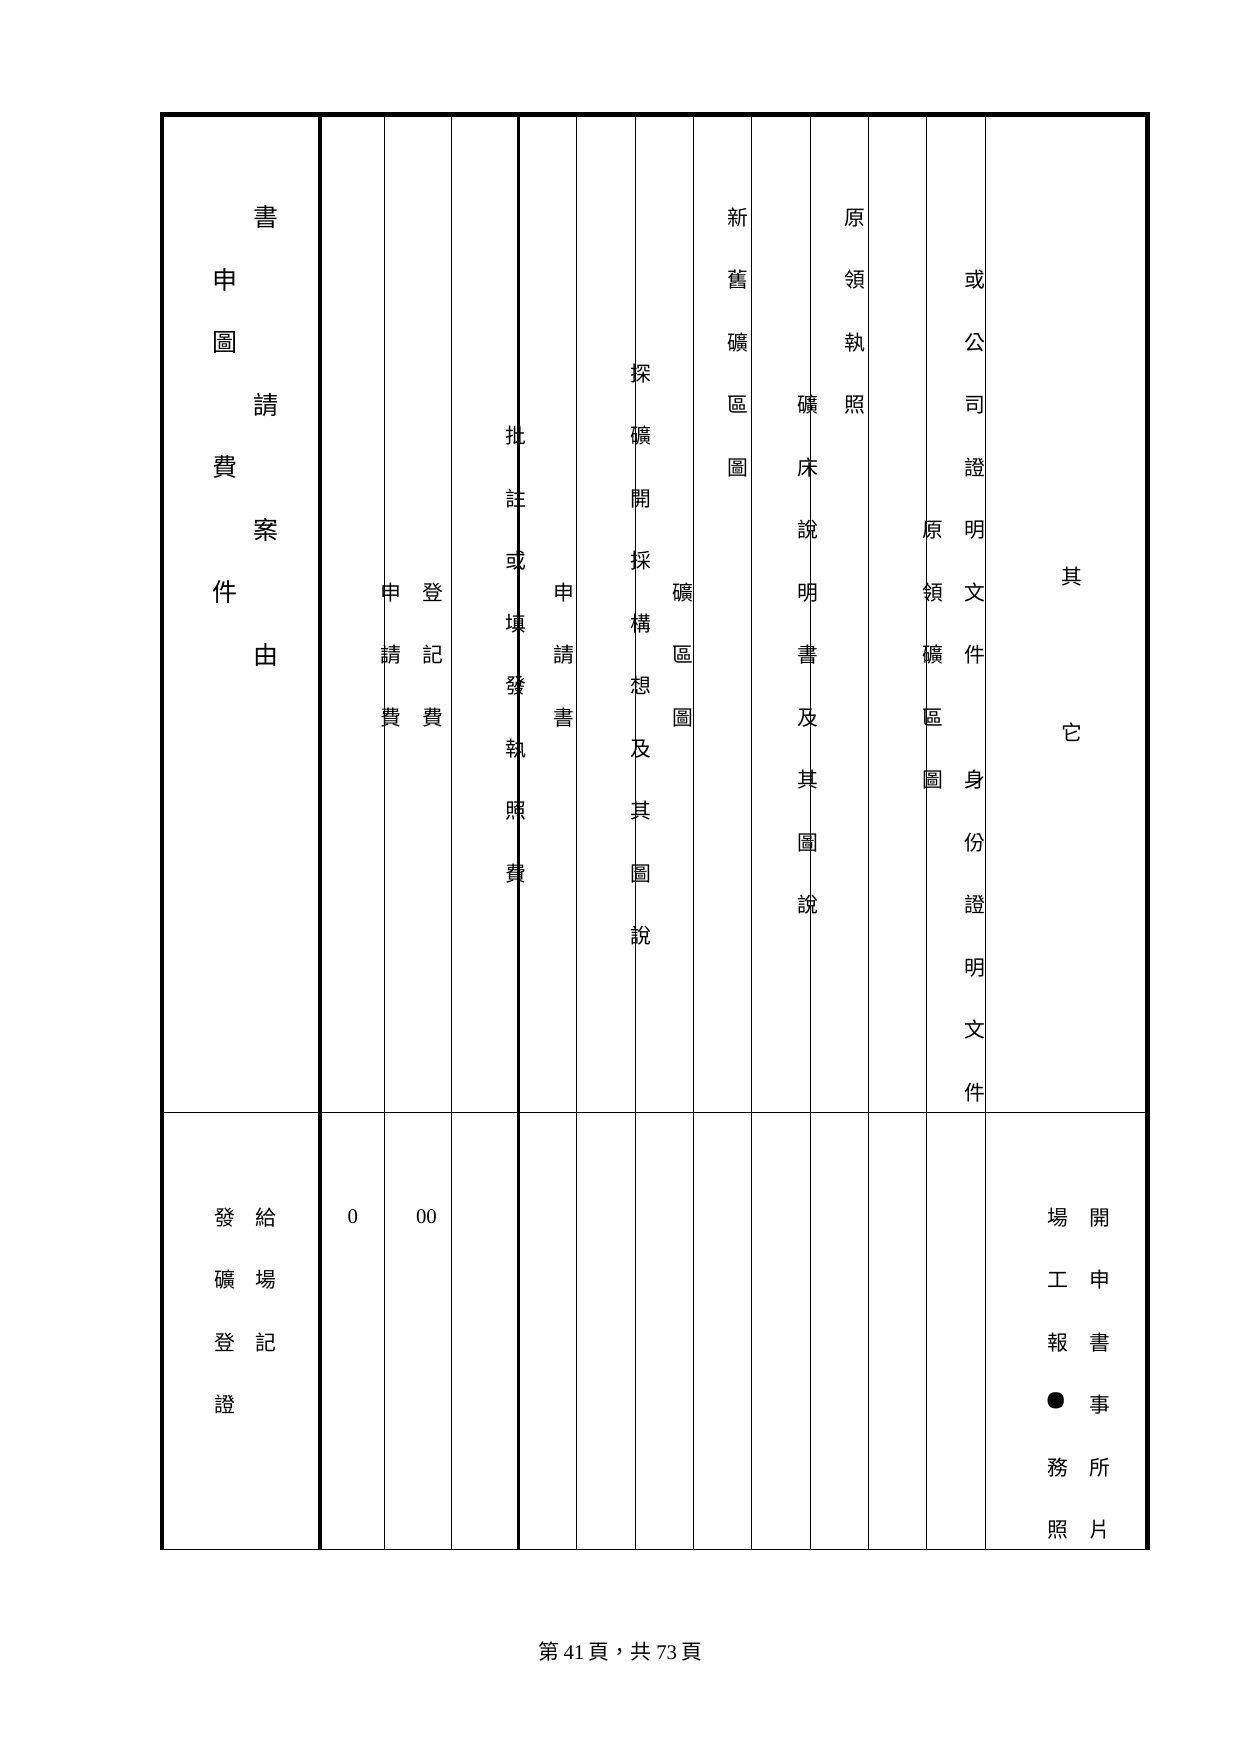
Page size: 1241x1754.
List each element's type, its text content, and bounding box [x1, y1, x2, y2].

table_cell [520, 1113, 576, 1549]
table_header 探礦開採構想及其圖說 [577, 117, 635, 1112]
table_cell 0 [322, 1113, 384, 1549]
table_header 其 它 [986, 117, 1145, 1112]
table_header 登記費 [385, 117, 451, 1112]
table_cell 00 [385, 1113, 451, 1549]
table_header 批註或填發執照費 [452, 117, 517, 1112]
table_header 原領礦區圖 [869, 117, 926, 1112]
table_cell [577, 1113, 635, 1549]
table_cell 發給礦場登記證 [164, 1113, 318, 1549]
table_header 礦床說明書及其圖說 [752, 117, 810, 1112]
table_header 申請費 [322, 117, 384, 1112]
table_header 書 申 圖 請 費 案 件 由 [164, 117, 318, 1112]
table_header 原領執照 [811, 117, 868, 1112]
table_header 或公司證明文件 身份證明文件 [927, 117, 985, 1112]
table_header 新舊礦區圖 [694, 117, 751, 1112]
table_cell [636, 1113, 693, 1549]
table_header 申請書 [520, 117, 576, 1112]
table_cell [694, 1113, 751, 1549]
table_cell [752, 1113, 810, 1549]
table_header 礦區圖 [636, 117, 693, 1112]
table_cell 場開工申報書 事務所照片 [986, 1113, 1145, 1549]
table_cell [811, 1113, 868, 1549]
table_cell [452, 1113, 517, 1549]
table_cell [869, 1113, 926, 1549]
table_cell [927, 1113, 985, 1549]
